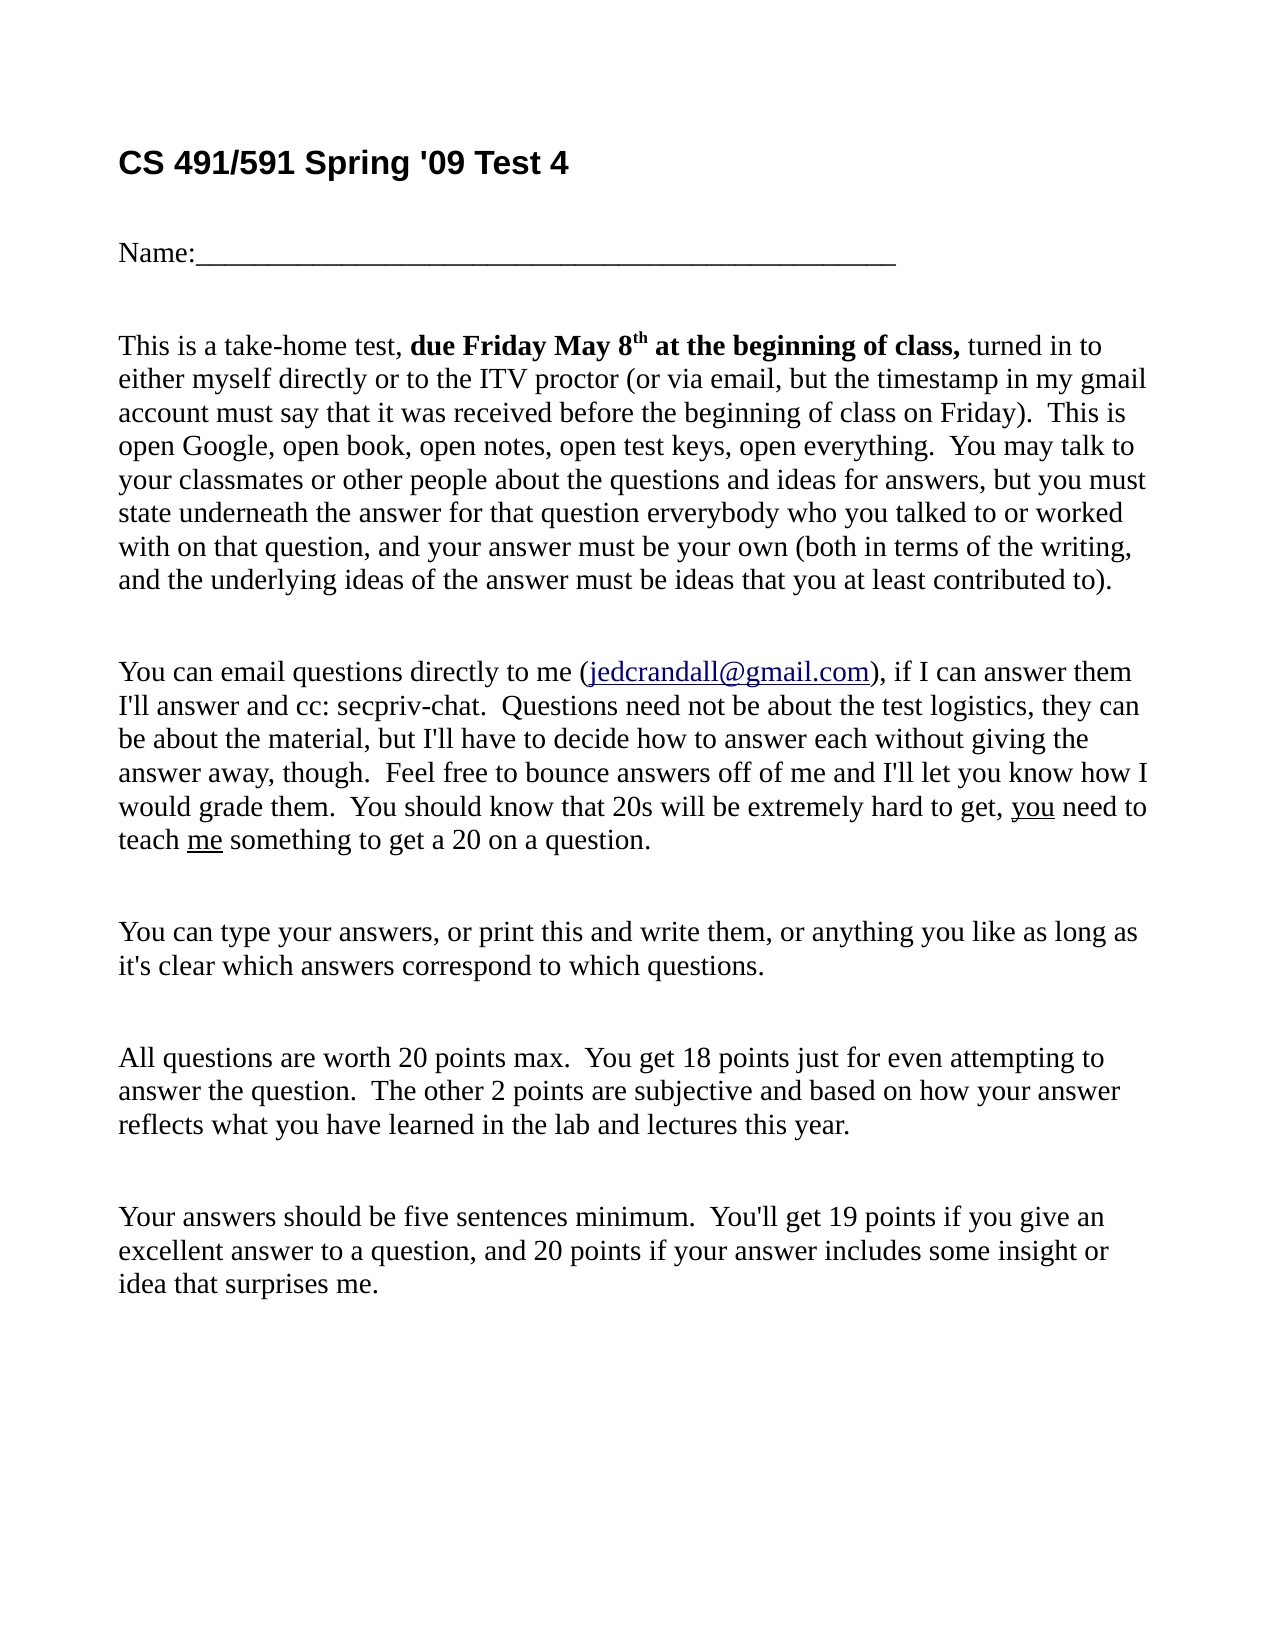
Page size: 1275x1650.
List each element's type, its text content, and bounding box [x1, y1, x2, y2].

text Name:________________________________________________ [118, 236, 1157, 269]
text Your answers should be five sentences minimum. You'll get 19 points if you give an excellent answer to a question, and 20 points if your answer includes some insight or idea that surprises me. [118, 1199, 1157, 1300]
text This is a take-home test, due Friday May 8th at the beginning of class, turned in to either myself directly or to the ITV proctor (or via email, but the timestamp in my gmail account must say that it was received before the beginning of class on Friday). This is open Google, open book, open notes, open test keys, open everything. You may talk to your classmates or other people about the questions and ideas for answers, but you must state underneath the answer for that question erverybody who you talked to or worked with on that question, and your answer must be your own (both in terms of the writing, and the underlying ideas of the answer must be ideas that you at least contributed to). [118, 328, 1157, 596]
text All questions are worth 20 points max. You get 18 points just for even attempting to answer the question. The other 2 points are subjective and based on how your answer reflects what you have learned in the lab and lectures this year. [118, 1040, 1157, 1141]
text You can type your answers, or print this and write them, or anything you like as long as it's clear which answers correspond to which questions. [118, 914, 1157, 981]
text You can email questions directly to me (jedcrandall@gmail.com), if I can answer them I'll answer and cc: secpriv-chat. Questions need not be about the test logistics, they can be about the material, but I'll have to decide how to answer each without giving the answer away, though. Feel free to bounce answers off of me and I'll let you know how I would grade them. You should know that 20s will be extremely hard to get, you need to teach me something to get a 20 on a question. [118, 654, 1157, 856]
subtitle CS 491/591 Spring '09 Test 4 [118, 143, 1157, 182]
